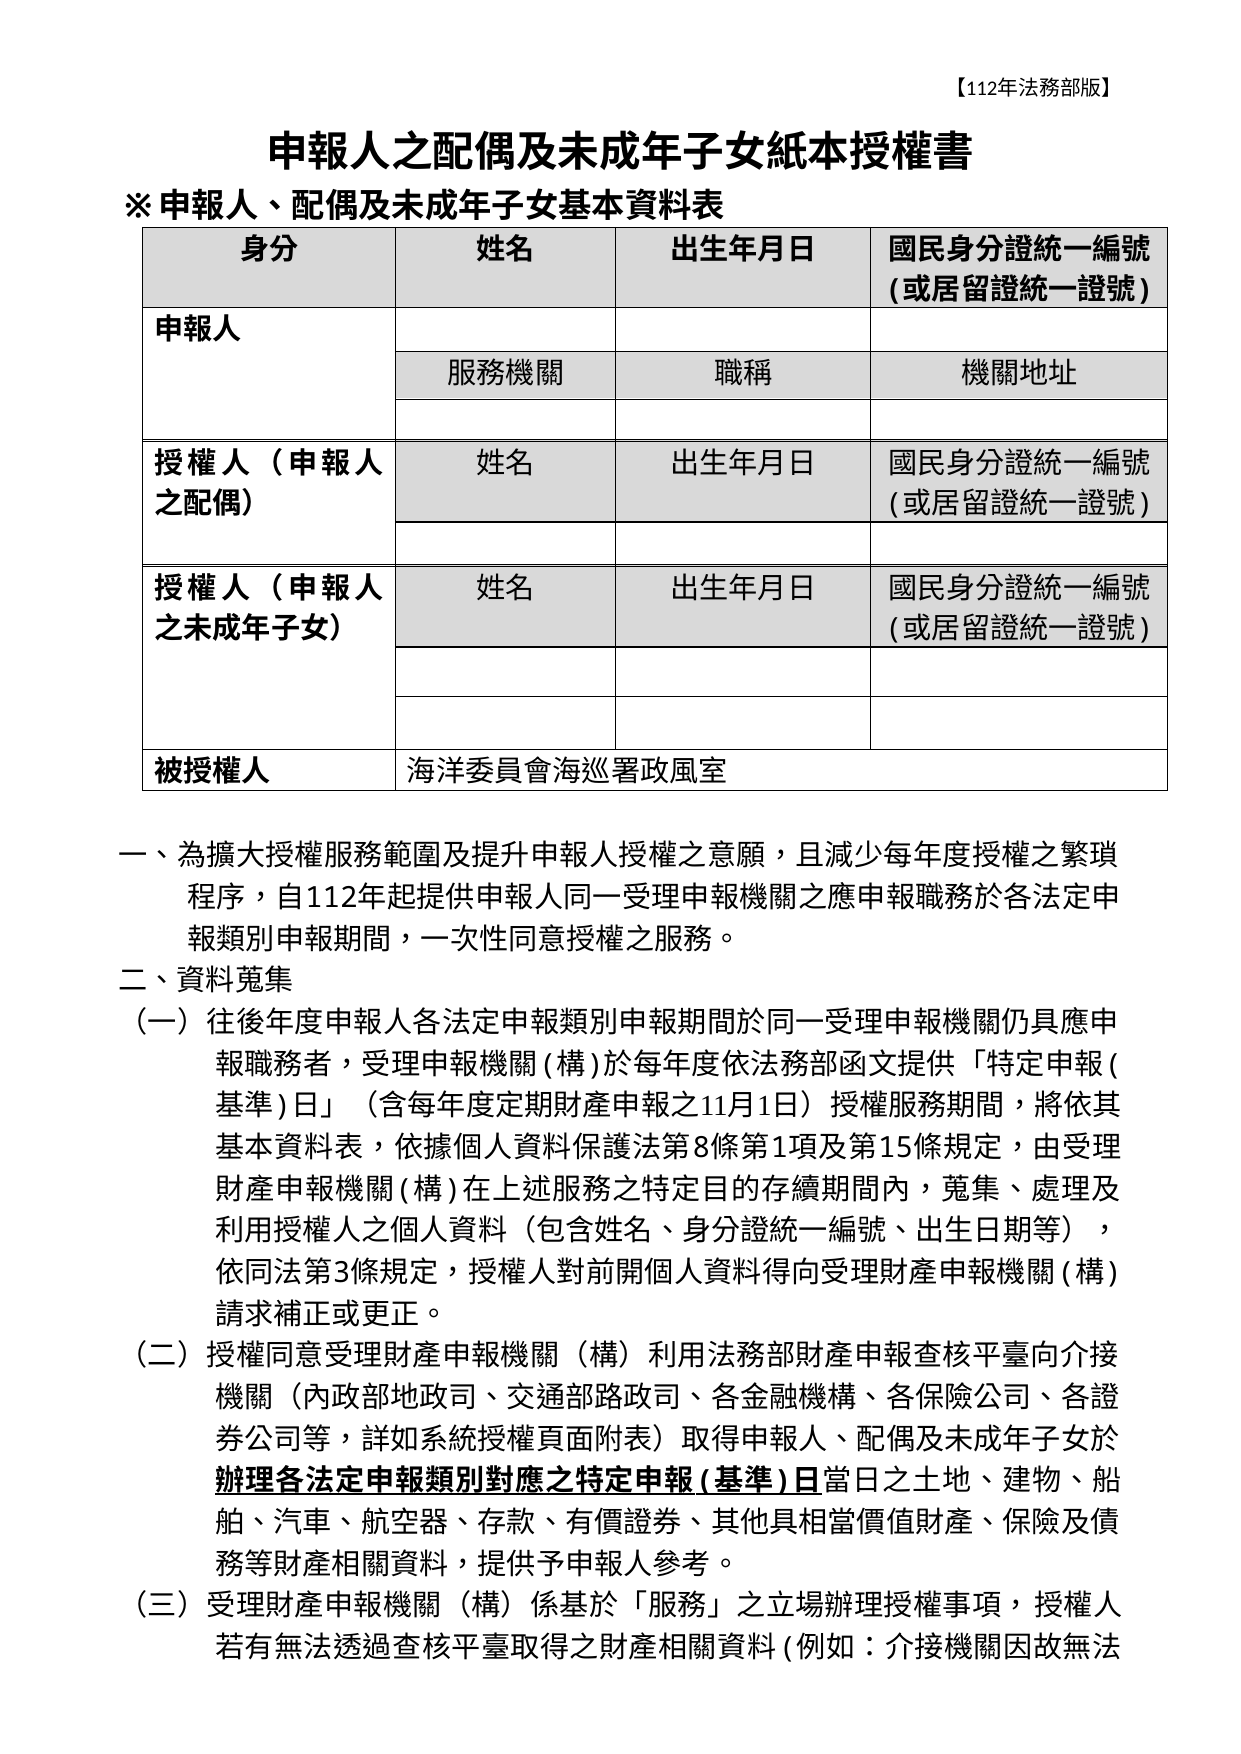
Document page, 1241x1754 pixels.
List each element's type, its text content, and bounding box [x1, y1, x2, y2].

table_cell 服務機關 [396, 352, 615, 398]
table_cell [871, 648, 1167, 696]
text 二、資料蒐集 [118, 957, 1122, 999]
table_cell [616, 648, 870, 696]
table_cell 姓名 [396, 567, 615, 646]
table_cell [616, 523, 870, 564]
table_cell [396, 308, 615, 351]
table_cell 出生年月日 [616, 567, 870, 646]
table_cell 姓名 [396, 442, 615, 521]
table_cell 職稱 [616, 352, 870, 398]
text 申報人之配偶及未成年子女紙本授權書 [118, 118, 1122, 178]
table_cell [871, 523, 1167, 564]
text （三）受理財產申報機關（構）係基於「服務」之立場辦理授權事項，授權人若有無法透過查核平臺取得之財產相關資料(例如：介接機關因故無法 [118, 1582, 1122, 1666]
table_cell [616, 400, 870, 439]
table_cell [396, 523, 615, 564]
table_cell [396, 648, 615, 696]
table_cell [616, 697, 870, 749]
table_cell 國民身分證統一編號 (或居留證統一證號) [871, 442, 1167, 521]
table_cell [871, 400, 1167, 439]
table_cell [616, 308, 870, 351]
table_cell 海洋委員會海巡署政風室 [396, 750, 1167, 790]
text 一、為擴大授權服務範圍及提升申報人授權之意願，且減少每年度授權之繁瑣程序，自112年起提供申報人同一受理申報機關之應申報職務於各法定申報類別申報期間，一次性同意授權之服務。 [118, 832, 1122, 957]
table_cell [871, 697, 1167, 749]
table_cell 機關地址 [871, 352, 1167, 398]
table_cell 國民身分證統一編號 (或居留證統一證號) [871, 567, 1167, 646]
table_header 身分 [143, 228, 395, 307]
table_cell 授權人（申報人之配偶） [143, 442, 395, 564]
table_cell 被授權人 [143, 750, 395, 790]
table_header 姓名 [396, 228, 615, 307]
text （一）往後年度申報人各法定申報類別申報期間於同一受理申報機關仍具應申報職務者，受理申報機關(構)於每年度依法務部函文提供「特定申報(基準)日」（含每年度定期財產申報之11月1日）授權服務期間，將依其基本資料表，依據個人資料保護法第8條第1項及第15條規定，由受理財產申報機關(構)在上述服務之特定目的存續期間內，蒐集、處理及利用授權人之個人資料（包含姓名、身分證統一編號、出生日期等），依同法第3條規定，授權人對前開個人資料得向受理財產申報機關(構)請求補正或更正。 [118, 999, 1122, 1332]
table_cell 出生年月日 [616, 442, 870, 521]
text （二）授權同意受理財產申報機關（構）利用法務部財產申報查核平臺向介接機關（內政部地政司、交通部路政司、各金融機構、各保險公司、各證券公司等，詳如系統授權頁面附表）取得申報人、配偶及未成年子女於辦理各法定申報類別對應之特定申報(基準)日當日之土地、建物、船舶、汽車、航空器、存款、有價證券、其他具相當價值財產、保險及債務等財產相關資料，提供予申報人參考。 [118, 1332, 1122, 1582]
text ※申報人、配偶及未成年子女基本資料表 [118, 178, 1122, 227]
table_header 出生年月日 [616, 228, 870, 307]
table_cell [871, 308, 1167, 351]
table_cell [396, 400, 615, 439]
table_header 國民身分證統一編號 (或居留證統一證號) [871, 228, 1167, 307]
table_cell 授權人（申報人之未成年子女） [143, 567, 395, 749]
table_cell 申報人 [143, 308, 395, 439]
table_cell [396, 697, 615, 749]
